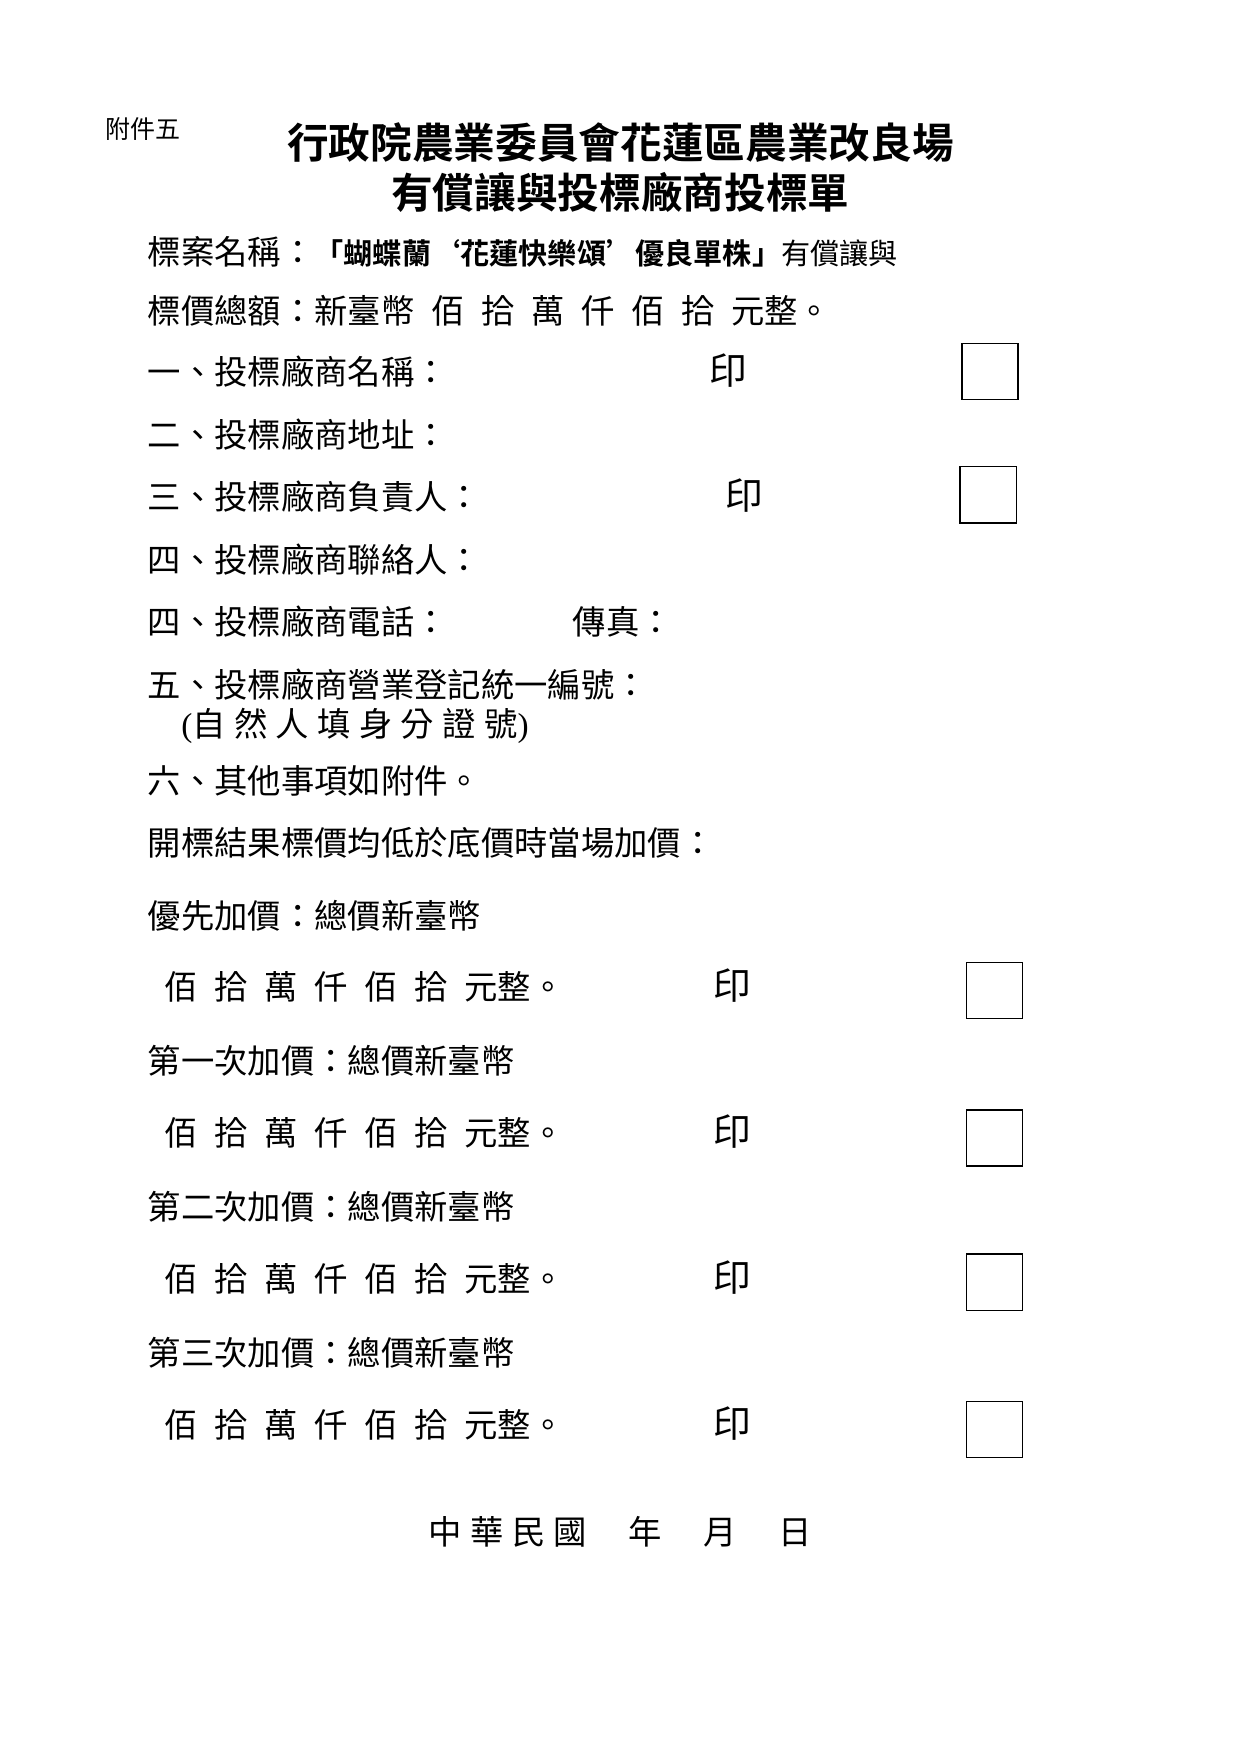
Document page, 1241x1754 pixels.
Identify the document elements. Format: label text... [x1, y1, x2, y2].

text 中 華 民 國 年 月 日 [148, 1451, 1092, 1568]
text 第一次加價：總價新臺幣 [148, 1014, 1092, 1089]
text 佰 拾 萬 仟 佰 拾 元整。 印 [148, 1235, 1092, 1306]
text 開標結果標價均低於底價時當場加價： [148, 806, 1092, 868]
text 佰 拾 萬 仟 佰 拾 元整。 印 [148, 1089, 1092, 1160]
text 六、其他事項如附件。 [148, 743, 1092, 806]
text 佰 拾 萬 仟 佰 拾 元整。 印 [148, 943, 1092, 1014]
text 佰 拾 萬 仟 佰 拾 元整。 印 [148, 1381, 1092, 1451]
text 標案名稱：「蝴蝶蘭‘花蓮快樂頌’優良單株」有償讓與 [148, 218, 1092, 276]
text 優先加價：總價新臺幣 [148, 868, 1092, 943]
text 二、投標廠商地址： [148, 397, 1092, 460]
text 四、投標廠商聯絡人： [148, 522, 1092, 585]
text (自 然 人 填 身 分 證 號) [148, 710, 1092, 743]
text 一、投標廠商名稱： 印 [148, 335, 1092, 397]
text 附件五 [105, 109, 187, 145]
text 第三次加價：總價新臺幣 [148, 1306, 1092, 1381]
text 第二次加價：總價新臺幣 [148, 1160, 1092, 1235]
text 行政院農業委員會花蓮區農業改良場 [90, 101, 1092, 168]
text 有償讓與投標廠商投標單 [148, 168, 1092, 218]
text 三、投標廠商負責人： 印 [148, 460, 1092, 522]
text 五、投標廠商營業登記統一編號： [148, 647, 1092, 710]
text 標價總額：新臺幣 佰 拾 萬 仟 佰 拾 元整。 [148, 276, 1092, 335]
text 四、投標廠商電話： 傳真： [148, 585, 1092, 647]
